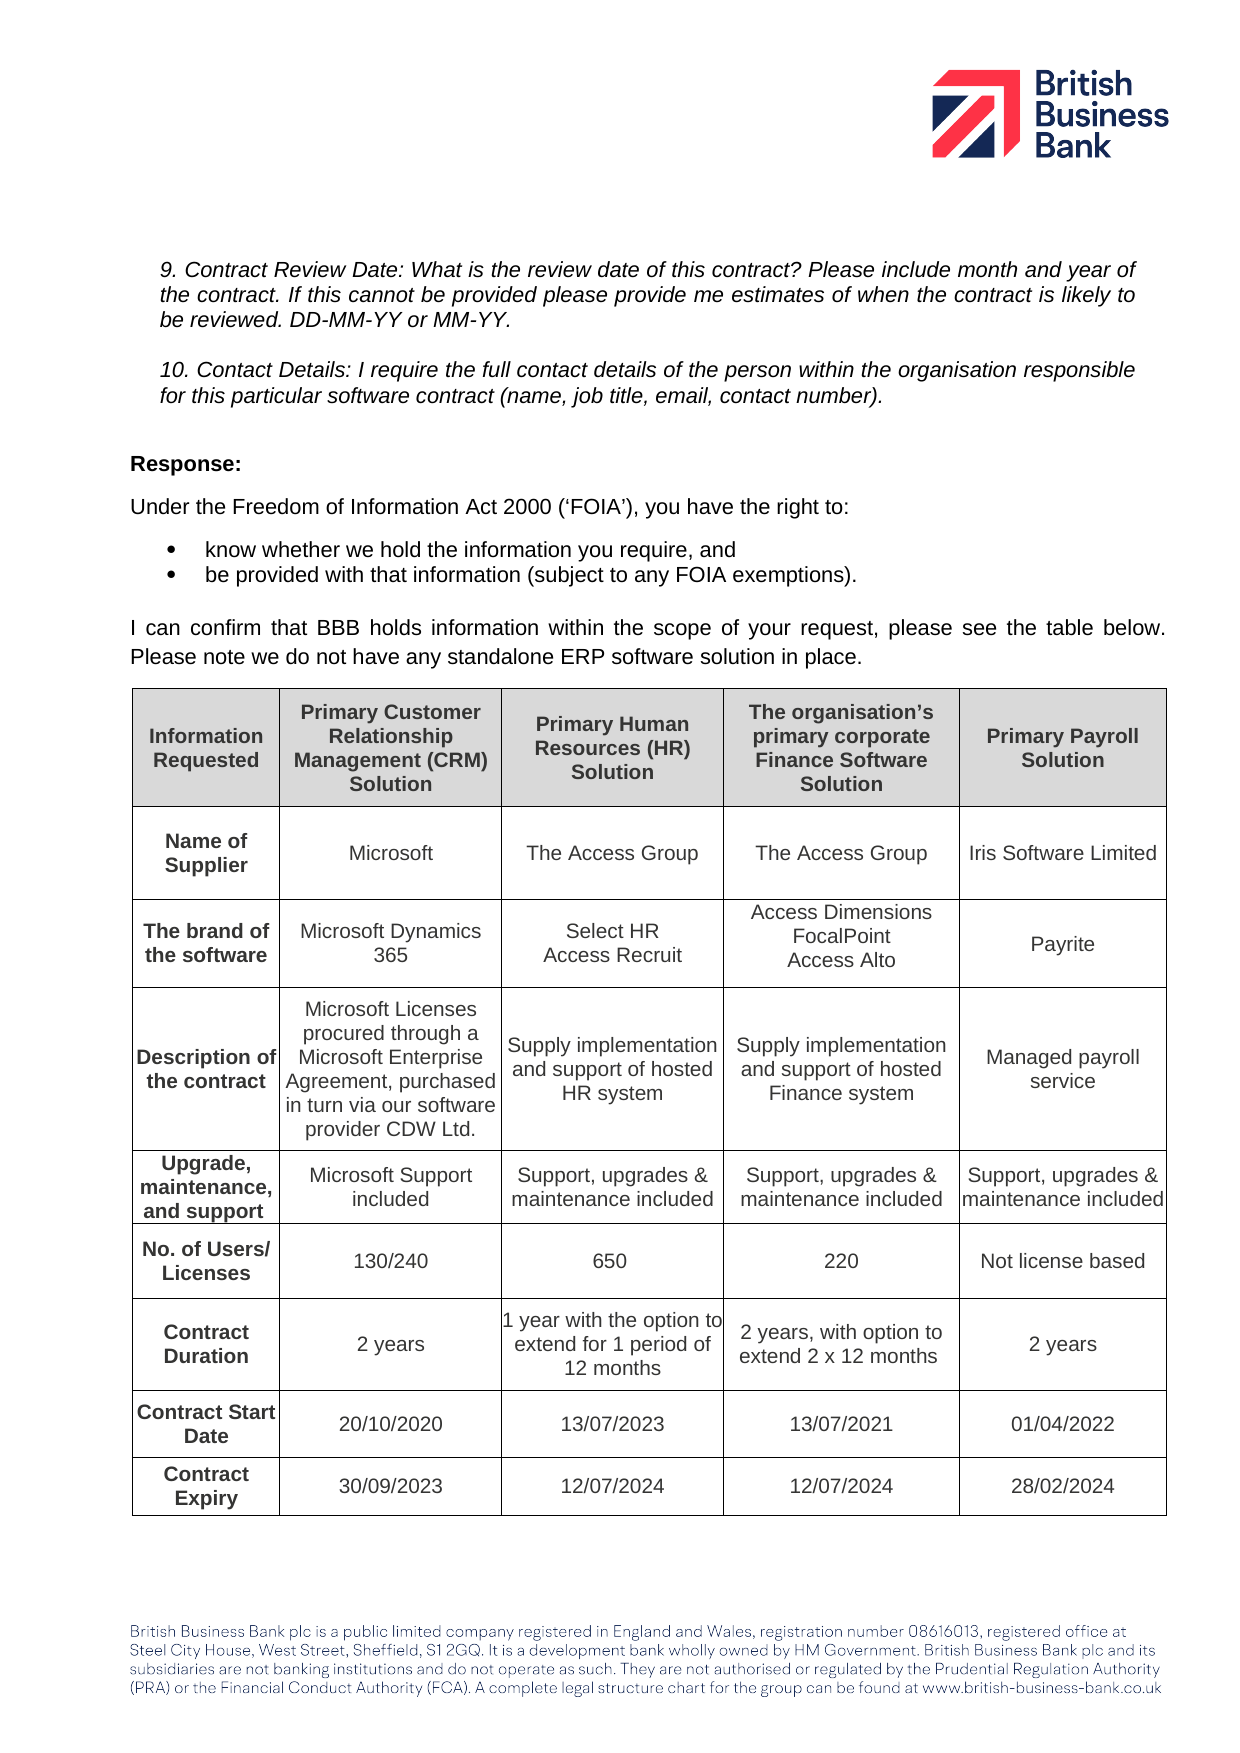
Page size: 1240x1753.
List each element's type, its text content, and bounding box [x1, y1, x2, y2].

list know whether we hold the information you require, and [167, 537, 1169, 562]
table_cell 220 [724, 1224, 959, 1297]
table_cell Supply implementation and support of hosted Finance system [724, 988, 959, 1150]
table_cell 2 years, with option to extend 2 x 12 months [724, 1299, 959, 1389]
table_cell Support, upgrades & maintenance included [960, 1151, 1166, 1223]
table_header Primary Customer Relationship Management (CRM) Solution [280, 689, 501, 806]
table_header Primary Human Resources (HR) Solution [502, 689, 723, 806]
table_cell 13/07/2021 [724, 1391, 959, 1457]
table_cell 2 years [960, 1299, 1166, 1389]
table_cell Support, upgrades & maintenance included [502, 1151, 723, 1223]
table_cell 650 [502, 1224, 723, 1297]
table_cell 2 years [280, 1299, 501, 1389]
table_cell Microsoft Dynamics 365 [280, 900, 501, 987]
table_cell Name of Supplier [133, 807, 279, 899]
table_cell The Access Group [502, 807, 723, 899]
text Under the Freedom of Information Act 2000 (‘FOIA’), you have the right to: [130, 494, 1169, 519]
table_cell Select HR Access Recruit [502, 900, 723, 987]
table_cell Microsoft Support included [280, 1151, 501, 1223]
table_header Primary Payroll Solution [960, 689, 1166, 806]
table_cell Iris Software Limited [960, 807, 1166, 899]
table_cell Payrite [960, 900, 1166, 987]
text 9. Contract Review Date: What is the review date of this contract? Please include month and year of the contract. If this cannot be provided please provide me estimates of when the contract is likely to be reviewed. DD-MM-YY or MM-YY. [159, 257, 1139, 332]
table_cell Supply implementation and support of hosted HR system [502, 988, 723, 1150]
table_cell Not license based [960, 1224, 1166, 1297]
table_cell Contract Duration [133, 1299, 279, 1389]
table_cell No. of Users/ Licenses [133, 1224, 279, 1297]
table_cell The brand of the software [133, 900, 279, 987]
table_cell 13/07/2023 [502, 1391, 723, 1457]
table_cell 01/04/2022 [960, 1391, 1166, 1457]
table_cell 28/02/2024 [960, 1458, 1166, 1514]
table_cell Support, upgrades & maintenance included [724, 1151, 959, 1223]
table_cell Access Dimensions FocalPoint Access Alto [724, 900, 959, 987]
table_cell The Access Group [724, 807, 959, 899]
table_cell 1 year with the option to extend for 1 period of 12 months [502, 1299, 723, 1389]
table_cell 30/09/2023 [280, 1458, 501, 1514]
table_header The organisation’s primary corporate Finance Software Solution [724, 689, 959, 806]
table_cell Microsoft [280, 807, 501, 899]
table_cell 12/07/2024 [724, 1458, 959, 1514]
text I can confirm that BBB holds information within the scope of your request, please see the table below. Please note we do not have any standalone ERP software solution in place. [130, 612, 1169, 671]
table_cell 20/10/2020 [280, 1391, 501, 1457]
list be provided with that information (subject to any FOIA exemptions). [167, 562, 1169, 587]
table_header Information Requested [133, 689, 279, 806]
text 10. Contact Details: I require the full contact details of the person within the organisation responsible for this particular software contract (name, job title, email, contact number). [159, 357, 1139, 408]
table_cell Contract Expiry [133, 1458, 279, 1514]
table_cell Description of the contract [133, 988, 279, 1150]
table_cell 12/07/2024 [502, 1458, 723, 1514]
table_cell Microsoft Licenses procured through a Microsoft Enterprise Agreement, purchased in turn via our software provider CDW Ltd. [280, 988, 501, 1150]
table_cell Upgrade, maintenance, and support [133, 1151, 279, 1223]
table_cell Managed payroll service [960, 988, 1166, 1150]
table_cell 130/240 [280, 1224, 501, 1297]
text Response: [130, 451, 1139, 476]
table_cell Contract Start Date [133, 1391, 279, 1457]
